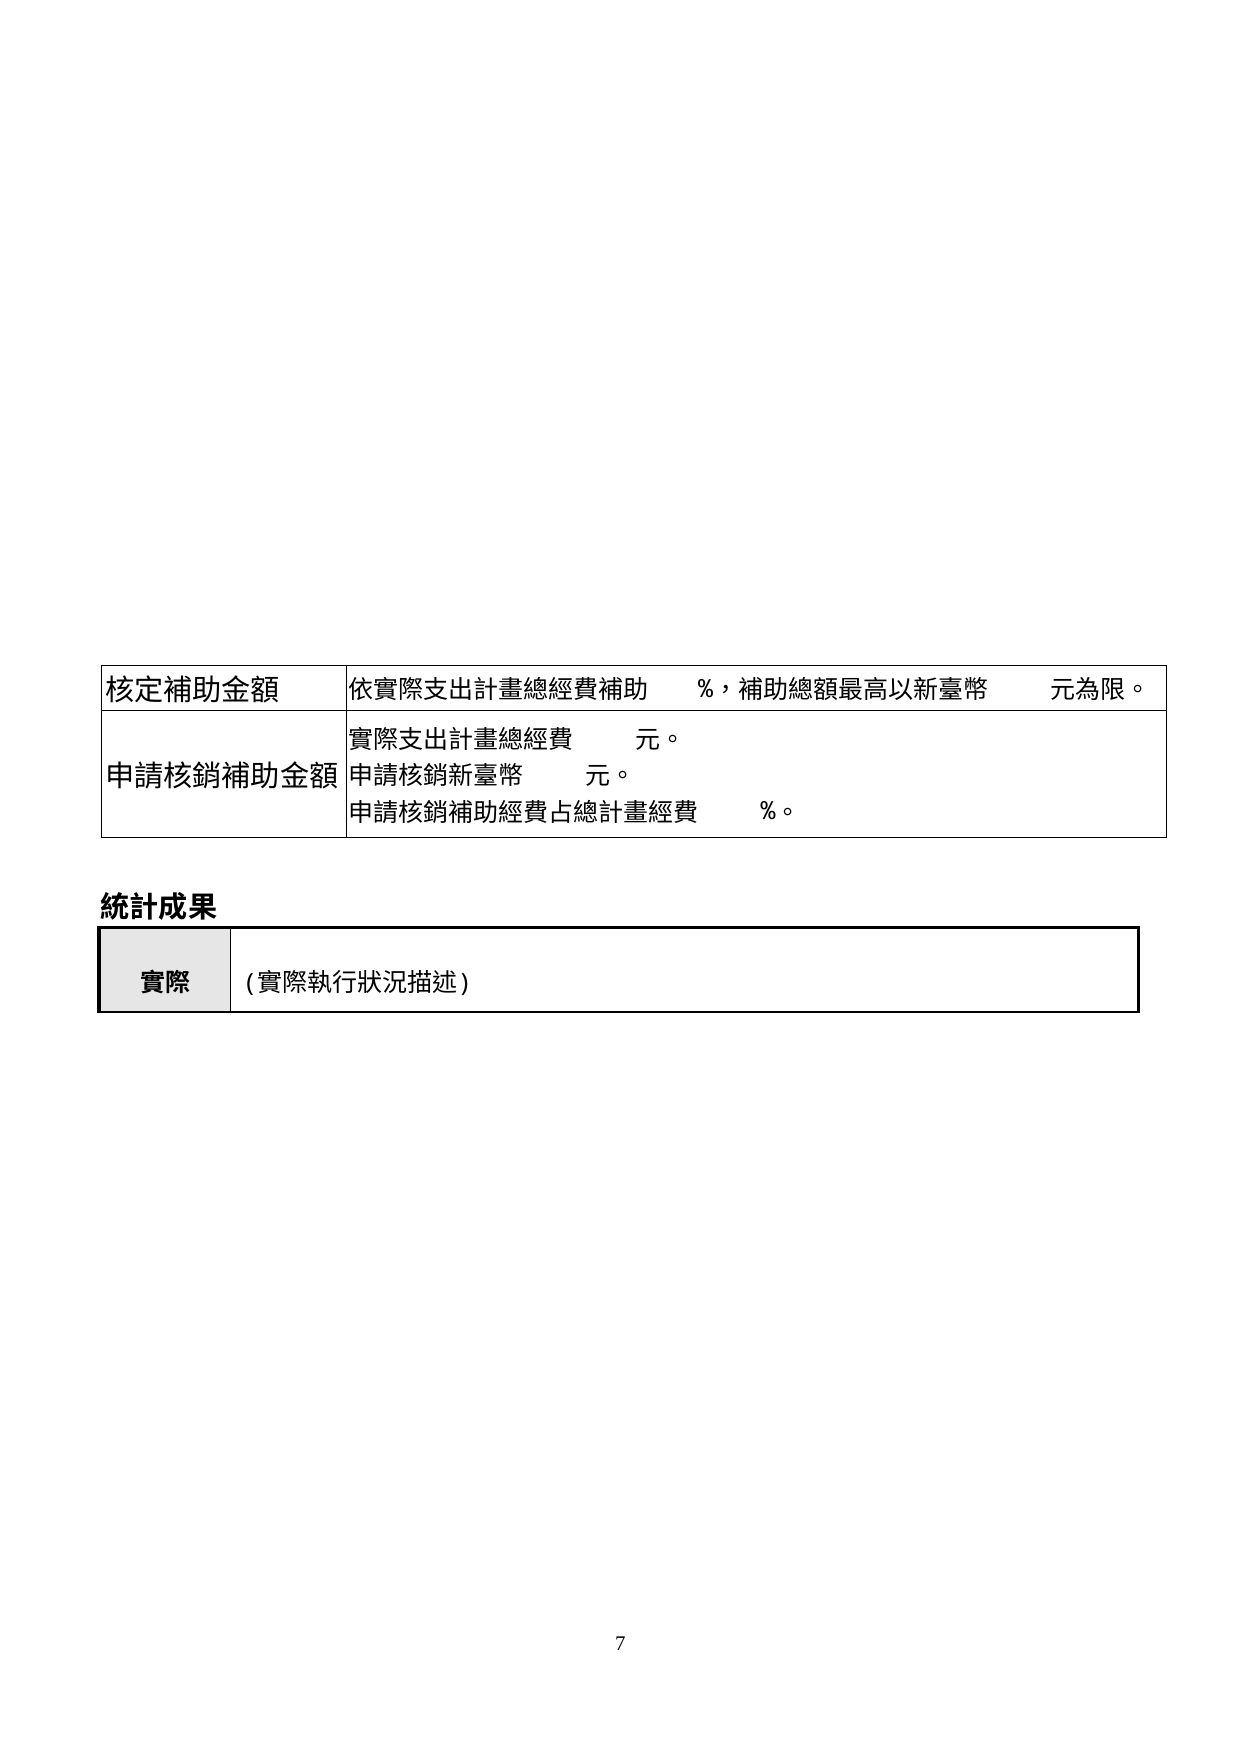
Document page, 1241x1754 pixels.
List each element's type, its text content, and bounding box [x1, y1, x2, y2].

table_cell 申請核銷補助金額 [102, 711, 346, 837]
table_header 實際 [101, 929, 230, 1011]
text 統計成果 [100, 883, 1140, 926]
table_cell 實際支出計畫總經費 元。 申請核銷新臺幣 元。 申請核銷補助經費占總計畫經費 %。 [347, 711, 1166, 837]
table_cell 依實際支出計畫總經費補助 %，補助總額最高以新臺幣 元為限。 [347, 666, 1166, 710]
table_header (實際執行狀況描述) [231, 929, 1137, 1011]
table_cell 核定補助金額 [102, 666, 346, 710]
